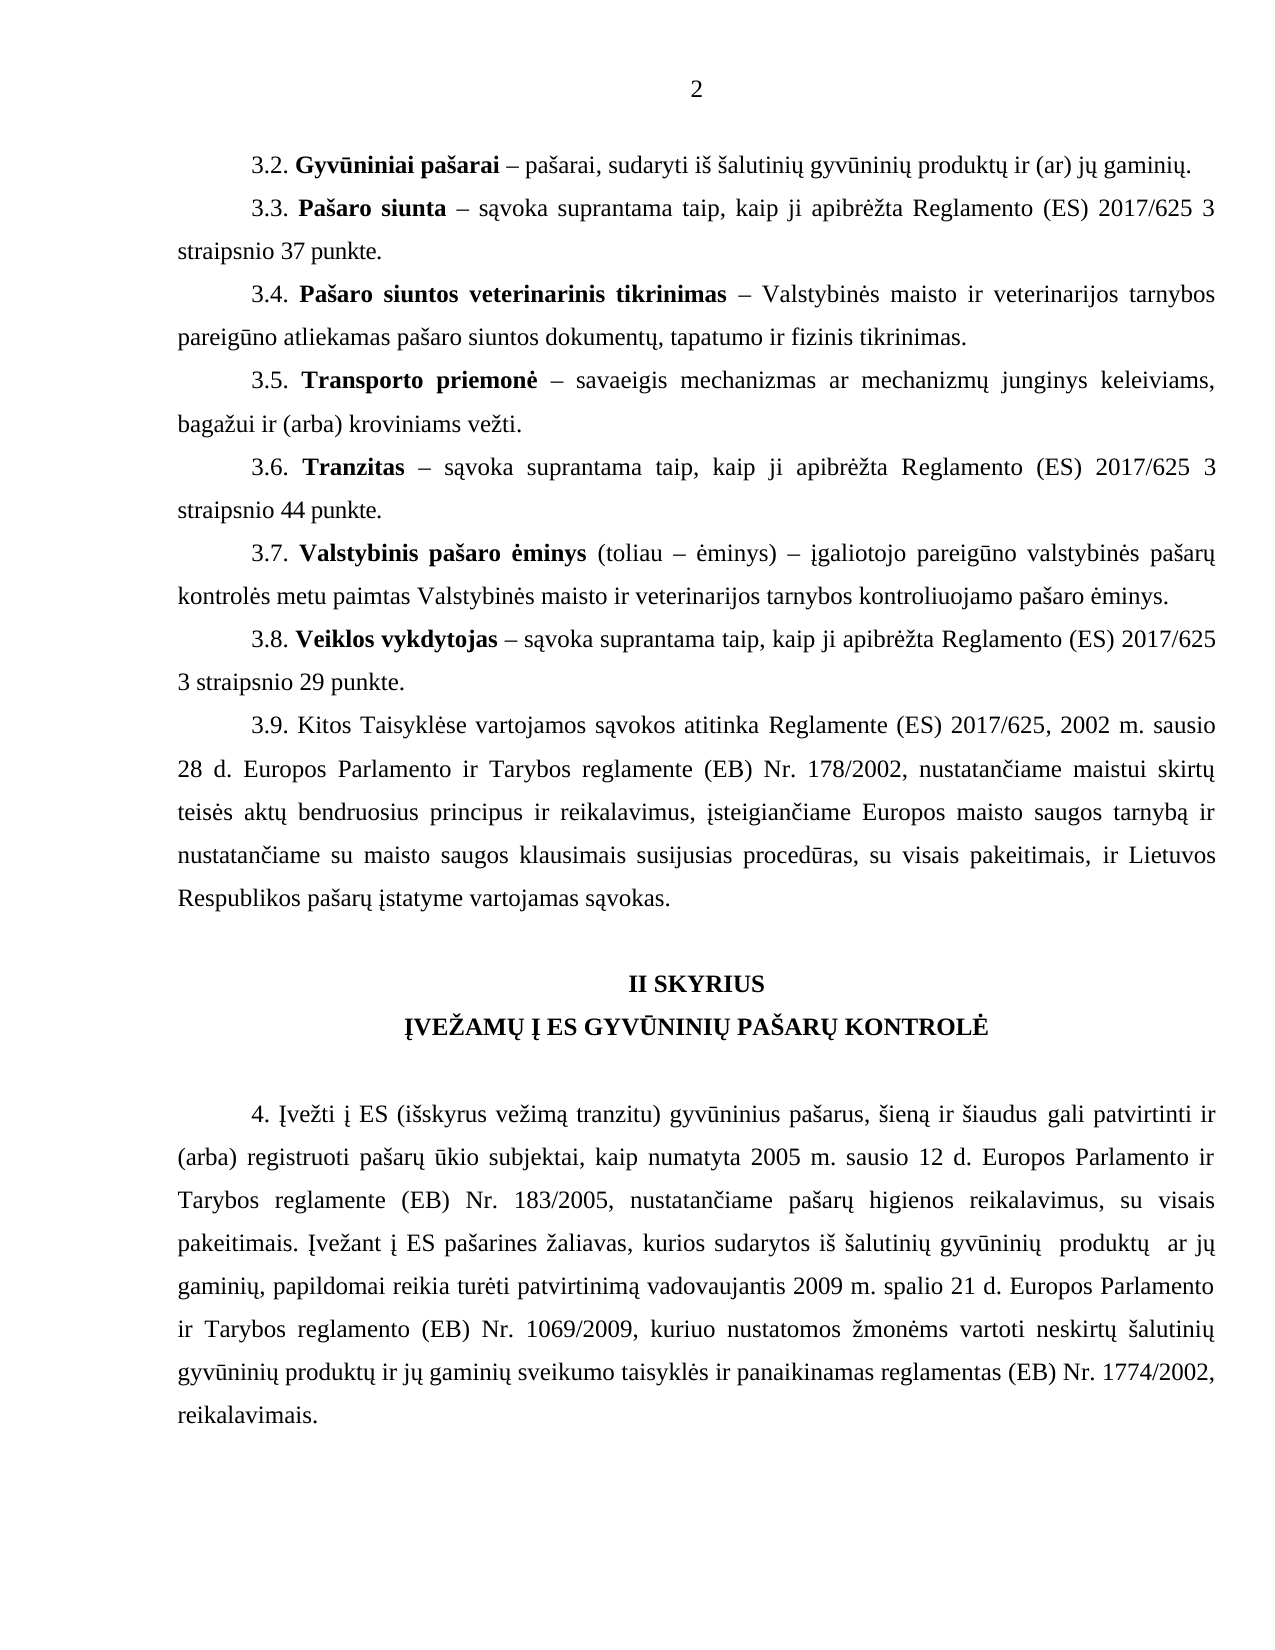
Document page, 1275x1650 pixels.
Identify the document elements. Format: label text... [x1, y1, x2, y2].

text II SKYRIUS [177, 969, 1216, 998]
text 3.5. Transporto priemonė – savaeigis mechanizmas ar mechanizmų junginys keleiviams, bagažui ir (arba) kroviniams vežti. [177, 366, 1216, 437]
text 3.7. Valstybinis pašaro ėminys (toliau – ėminys) – įgaliotojo pareigūno valstybinės pašarų kontrolės metu paimtas Valstybinės maisto ir veterinarijos tarnybos kontroliuojamo pašaro ėminys. [177, 538, 1216, 610]
text 3.4. Pašaro siuntos veterinarinis tikrinimas – Valstybinės maisto ir veterinarijos tarnybos pareigūno atliekamas pašaro siuntos dokumentų, tapatumo ir fizinis tikrinimas. [177, 279, 1216, 351]
text 4. Įvežti į ES (išskyrus vežimą tranzitu) gyvūninius pašarus, šieną ir šiaudus gali patvirtinti ir (arba) registruoti pašarų ūkio subjektai, kaip numatyta 2005 m. sausio 12 d. Europos Parlamento ir Tarybos reglamente (EB) Nr. 183/2005, nustatančiame pašarų higienos reikalavimus, su visais pakeitimais. Įvežant į ES pašarines žaliavas, kurios sudarytos iš šalutinių gyvūninių produktų ar jų gaminių, papildomai reikia turėti patvirtinimą vadovaujantis 2009 m. spalio 21 d. Europos Parlamento ir Tarybos reglamento (EB) Nr. 1069/2009, kuriuo nustatomos žmonėms vartoti neskirtų šalutinių gyvūninių produktų ir jų gaminių sveikumo taisyklės ir panaikinamas reglamentas (EB) Nr. 1774/2002, reikalavimais. [177, 1099, 1216, 1429]
text 3.3. Pašaro siunta – sąvoka suprantama taip, kaip ji apibrėžta Reglamento (ES) 2017/625 3 straipsnio 37 punkte. [177, 193, 1216, 265]
text ĮVEŽAMŲ Į ES GYVŪNINIŲ PAŠARŲ KONTROLĖ [177, 1012, 1216, 1041]
text 3.9. Kitos Taisyklėse vartojamos sąvokos atitinka Reglamente (ES) 2017/625, 2002 m. sausio 28 d. Europos Parlamento ir Tarybos reglamente (EB) Nr. 178/2002, nustatančiame maistui skirtų teisės aktų bendruosius principus ir reikalavimus, įsteigiančiame Europos maisto saugos tarnybą ir nustatančiame su maisto saugos klausimais susijusias procedūras, su visais pakeitimais, ir Lietuvos Respublikos pašarų įstatyme vartojamas sąvokas. [177, 711, 1216, 912]
text 3.6. Tranzitas – sąvoka suprantama taip, kaip ji apibrėžta Reglamento (ES) 2017/625 3 straipsnio 44 punkte. [177, 452, 1216, 524]
text 3.8. Veiklos vykdytojas – sąvoka suprantama taip, kaip ji apibrėžta Reglamento (ES) 2017/625 3 straipsnio 29 punkte. [177, 624, 1216, 696]
text 3.2. Gyvūniniai pašarai – pašarai, sudaryti iš šalutinių gyvūninių produktų ir (ar) jų gaminių. [177, 150, 1216, 179]
